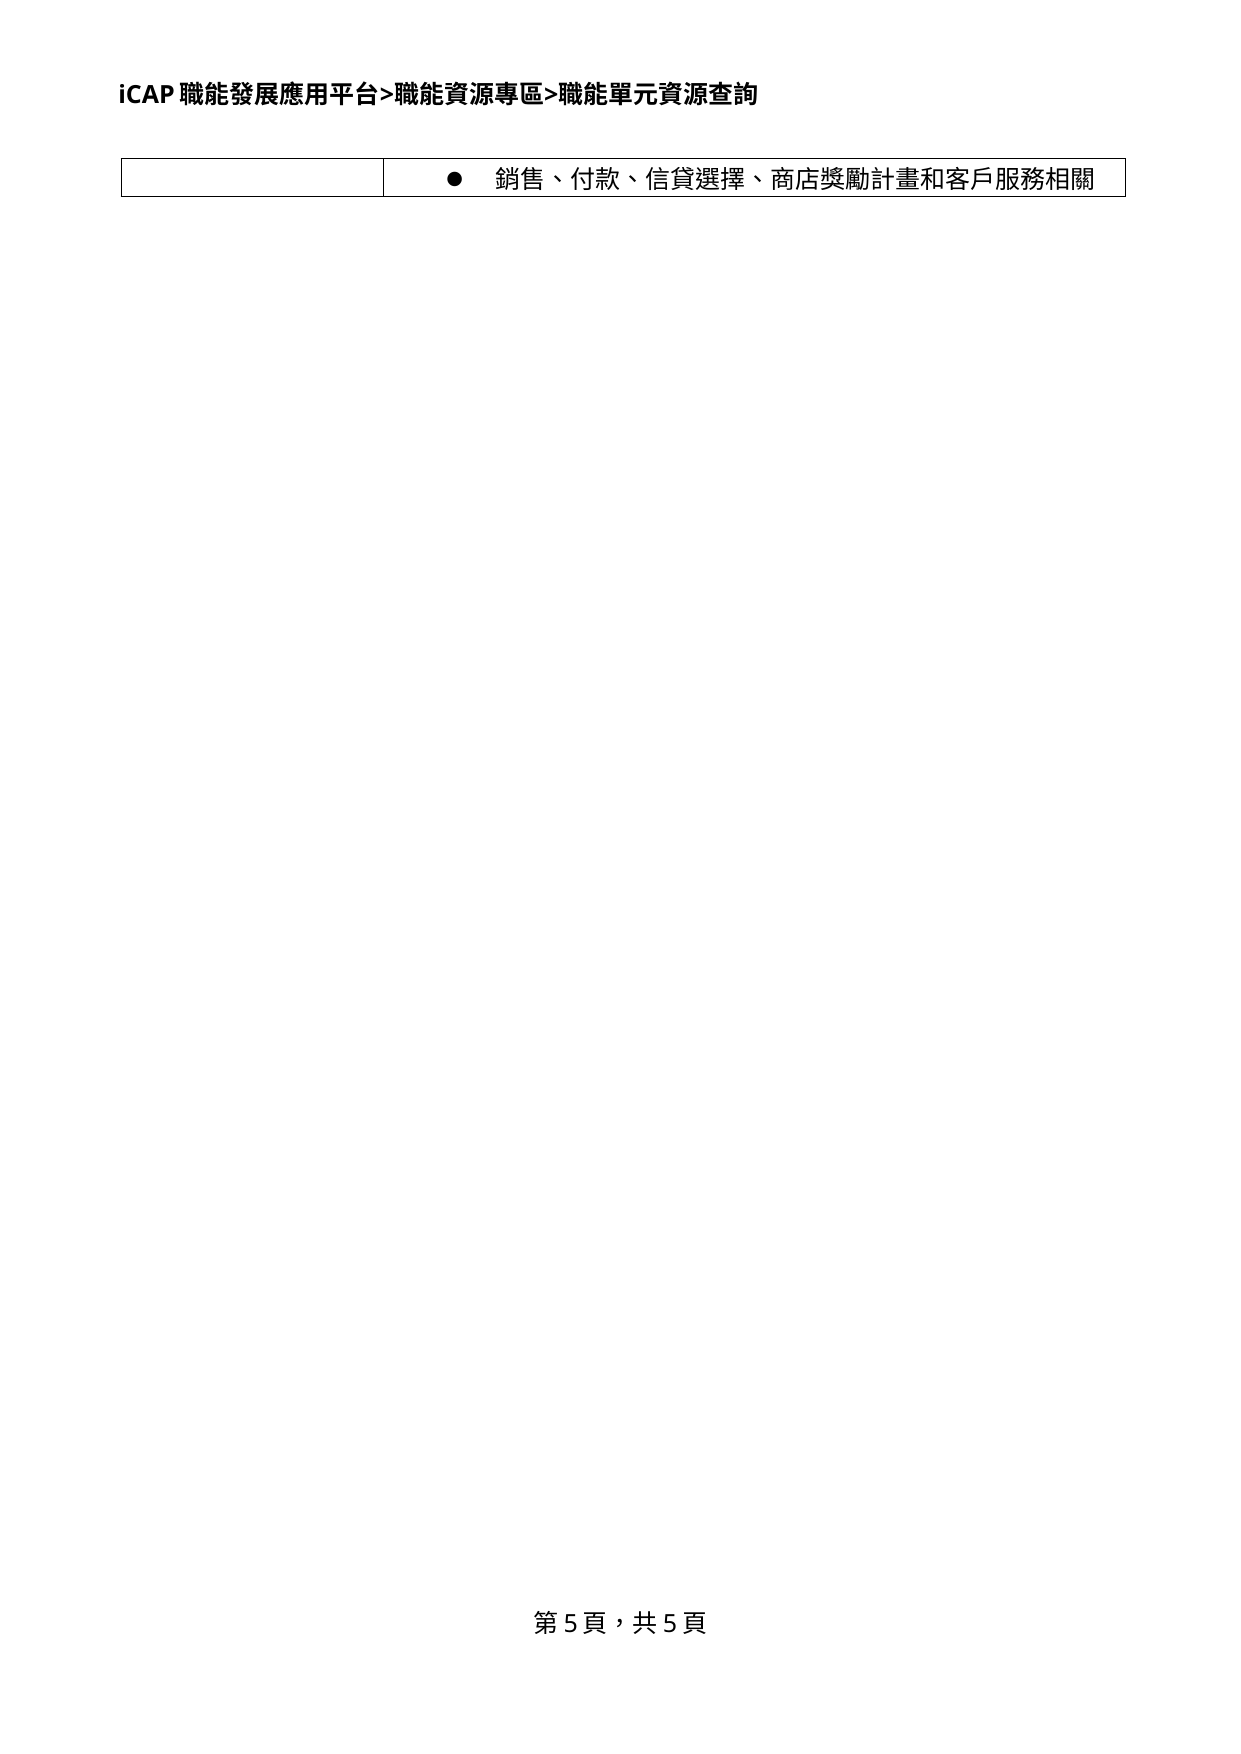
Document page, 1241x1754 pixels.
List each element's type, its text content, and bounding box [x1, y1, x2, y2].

table_cell 商品知識可能包括： 功能 品牌和商品的選擇 保修 品質 配件 組合零件 存儲和操作 設計特點 風格 可用的顏色範圍 製造過程 價錢 合作夥伴或互補商品 製造國 能源效率 安全功能，包括易燃性 環境因素 材料和纖維類型 商品結構 保養和維護要求 污漬和污垢阻力 商品性能 色牢度，褪色性能 可用性 相關資訊來源可能包括： 供應商的商品宣傳單 店內商品手冊 節能級別信息 保固資訊 網際網路 貿易展覽會 客戶的回饋意見 商店資訊諮詢 指定的工作人員 直接聯繫供應商 商品範圍可能包括： 家居和家裝商品 家具商品 地板商品和服務 廚房和衛生間的裝修商品 硬體商品 家庭園藝商品 軟裝飾 曼徹斯特 服飾品 客戶需求可能包括： 使用要求 生活方式 價格範圍 商品功能特點和優點可能包括： 商品類別 商品性能特點 商品的耐用性 功能 保修 品質 顏色和質地方面的設計手感 家具面料的厚度和重量 材料的隔音和保溫性能 製造工藝 價錢 製造國 能源效率 環境因素 客戶可能包括： 新、舊客戶 來自不同社會，文化和種族背景的人 有一般或特別需求的人 估算面積和商品數量可能包括： 使用測量工具 使用計算機 從建築商和建築師的計畫估計 現場測量 根據客戶提供的測量結果進行估算 基於線性或體積的量的估計 店內政策和程序可能包括： 銷售、付款、信貸選擇、商店獎勵計畫和客戶服務相關 [384, 159, 1125, 196]
table_cell [122, 159, 383, 196]
